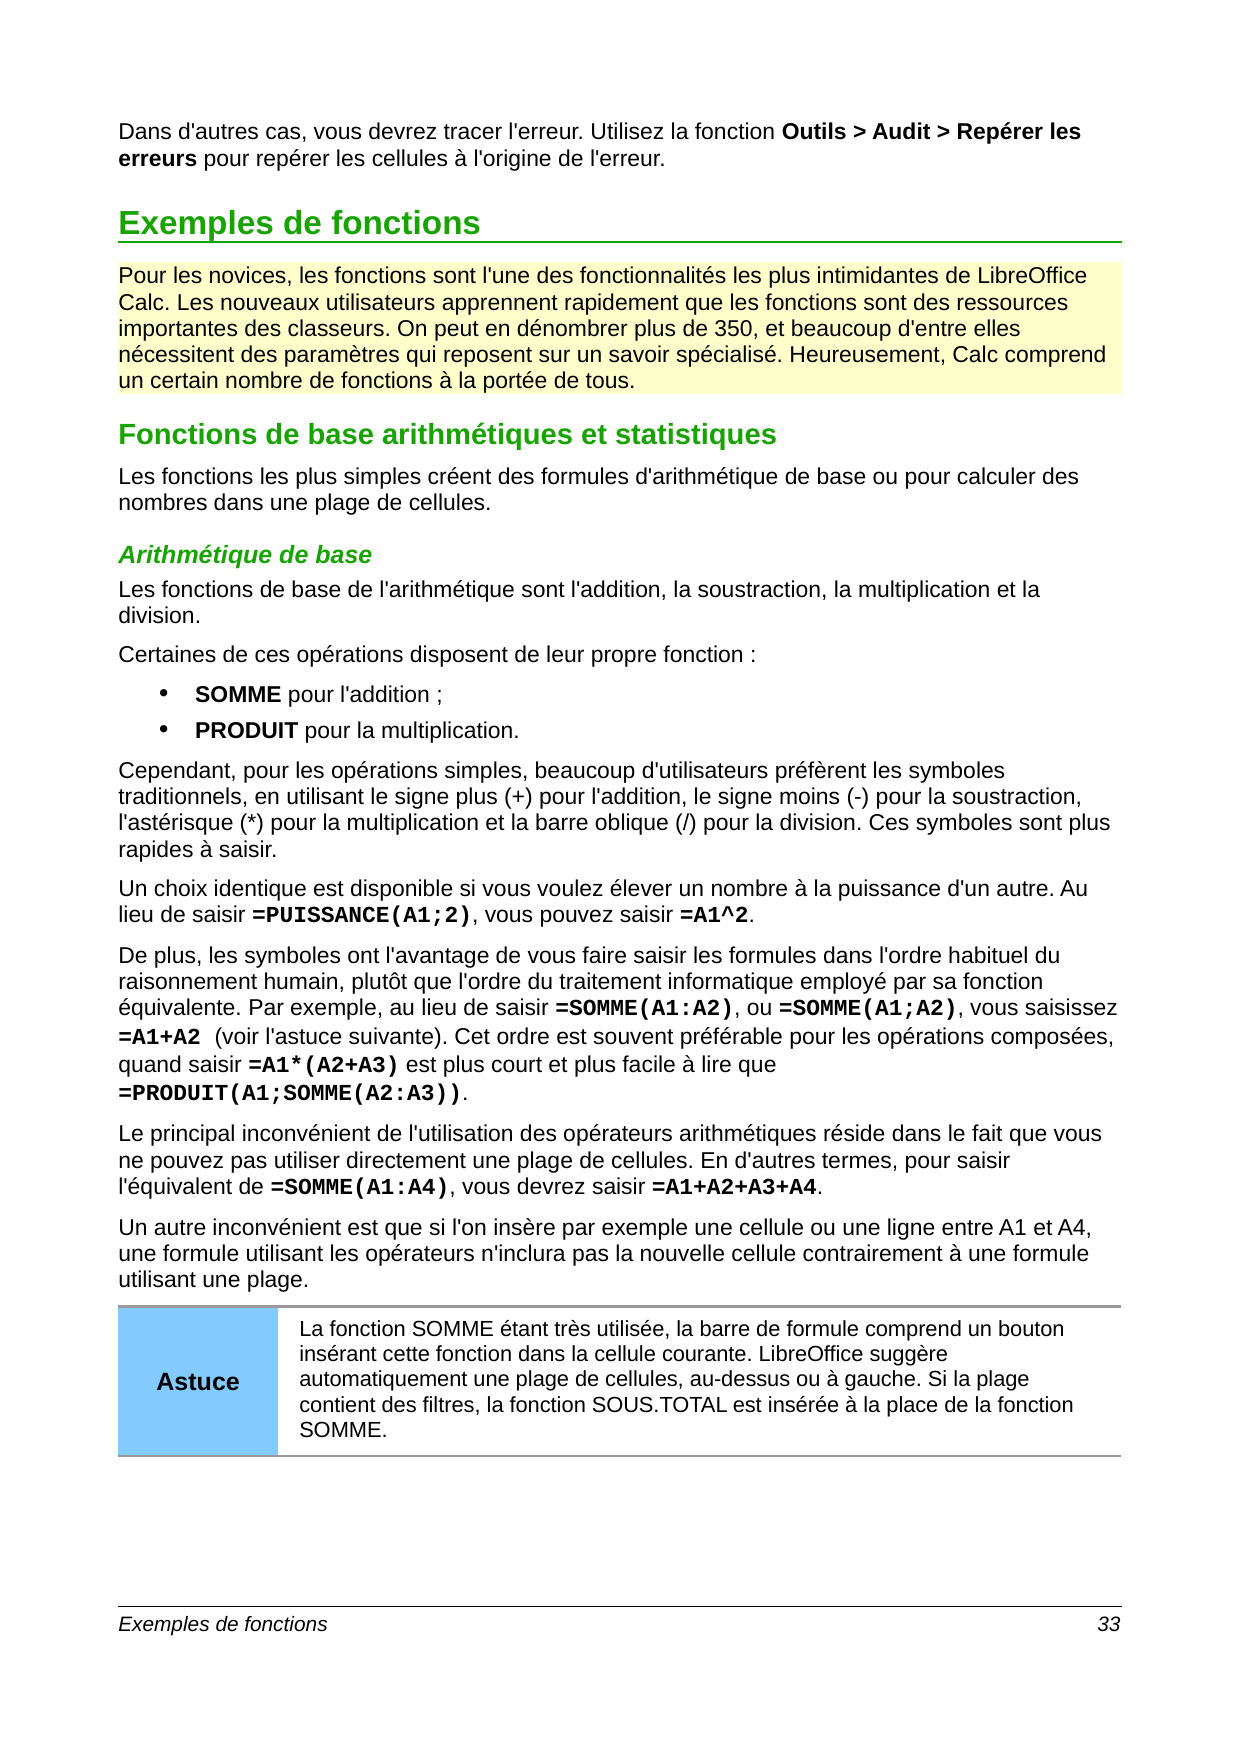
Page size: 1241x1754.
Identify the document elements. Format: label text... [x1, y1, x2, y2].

text De plus, les symboles ont l'avantage de vous faire saisir les formules dans l'ordre habituel du raisonnement humain, plutôt que l'ordre du traitement informatique employé par sa fonction équivalente. Par exemple, au lieu de saisir =SOMME(A1:A2), ou =SOMME(A1;A2), vous saisissez =A1+A2 (voir l'astuce suivante). Cet ordre est souvent préférable pour les opérations composées, quand saisir =A1*(A2+A3) est plus court et plus facile à lire que =PRODUIT(A1;SOMME(A2:A3)). [118, 942, 1122, 1108]
list SOMME pour l'addition ; [156, 679, 1122, 709]
subtitle Fonctions de base arithmétiques et statistiques [118, 417, 1122, 450]
text Cependant, pour les opérations simples, beaucoup d'utilisateurs préfèrent les symboles traditionnels, en utilisant le signe plus (+) pour l'addition, le signe moins (-) pour la soustraction, l'astérisque (*) pour la multiplication et la barre oblique (/) pour la division. Ces symboles sont plus rapides à saisir. [118, 757, 1122, 862]
subtitle Arithmétique de base [118, 541, 1122, 569]
table_header La fonction SOMME étant très utilisée, la barre de formule comprend un bouton insérant cette fonction dans la cellule courante. LibreOffice suggère automatiquement une plage de cellules, au-dessus ou à gauche. Si la plage contient des filtres, la fonction SOUS.TOTAL est insérée à la place de la fonction SOMME. [278, 1308, 1121, 1455]
text Dans d'autres cas, vous devrez tracer l'erreur. Utilisez la fonction Outils > Audit > Repérer les erreurs pour repérer les cellules à l'origine de l'erreur. [118, 118, 1122, 171]
list PRODUIT pour la multiplication. [156, 715, 1122, 744]
subtitle Exemples de fonctions [118, 203, 1122, 241]
text Pour les novices, les fonctions sont l'une des fonctionnalités les plus intimidantes de LibreOffice Calc. Les nouveaux utilisateurs apprennent rapidement que les fonctions sont des ressources importantes des classeurs. On peut en dénombrer plus de 350, et beaucoup d'entre elles nécessitent des paramètres qui reposent sur un savoir spécialisé. Heureusement, Calc comprend un certain nombre de fonctions à la portée de tous. [118, 262, 1122, 394]
table_header Astuce [118, 1308, 278, 1455]
text Certaines de ces opérations disposent de leur propre fonction : [118, 641, 1122, 667]
text Un autre inconvénient est que si l'on insère par exemple une cellule ou une ligne entre A1 et A4, une formule utilisant les opérateurs n'inclura pas la nouvelle cellule contrairement à une formule utilisant une plage. [118, 1214, 1122, 1293]
text Les fonctions les plus simples créent des formules d'arithmétique de base ou pour calculer des nombres dans une plage de cellules. [118, 463, 1122, 516]
text Le principal inconvénient de l'utilisation des opérateurs arithmétiques réside dans le fait que vous ne pouvez pas utiliser directement une plage de cellules. En d'autres termes, pour saisir l'équivalent de =SOMME(A1:A4), vous devrez saisir =A1+A2+A3+A4. [118, 1120, 1122, 1201]
text Les fonctions de base de l'arithmétique sont l'addition, la soustraction, la multiplication et la division. [118, 576, 1122, 628]
text Un choix identique est disponible si vous voulez élever un nombre à la puissance d'un autre. Au lieu de saisir =PUISSANCE(A1;2), vous pouvez saisir =A1^2. [118, 874, 1122, 929]
